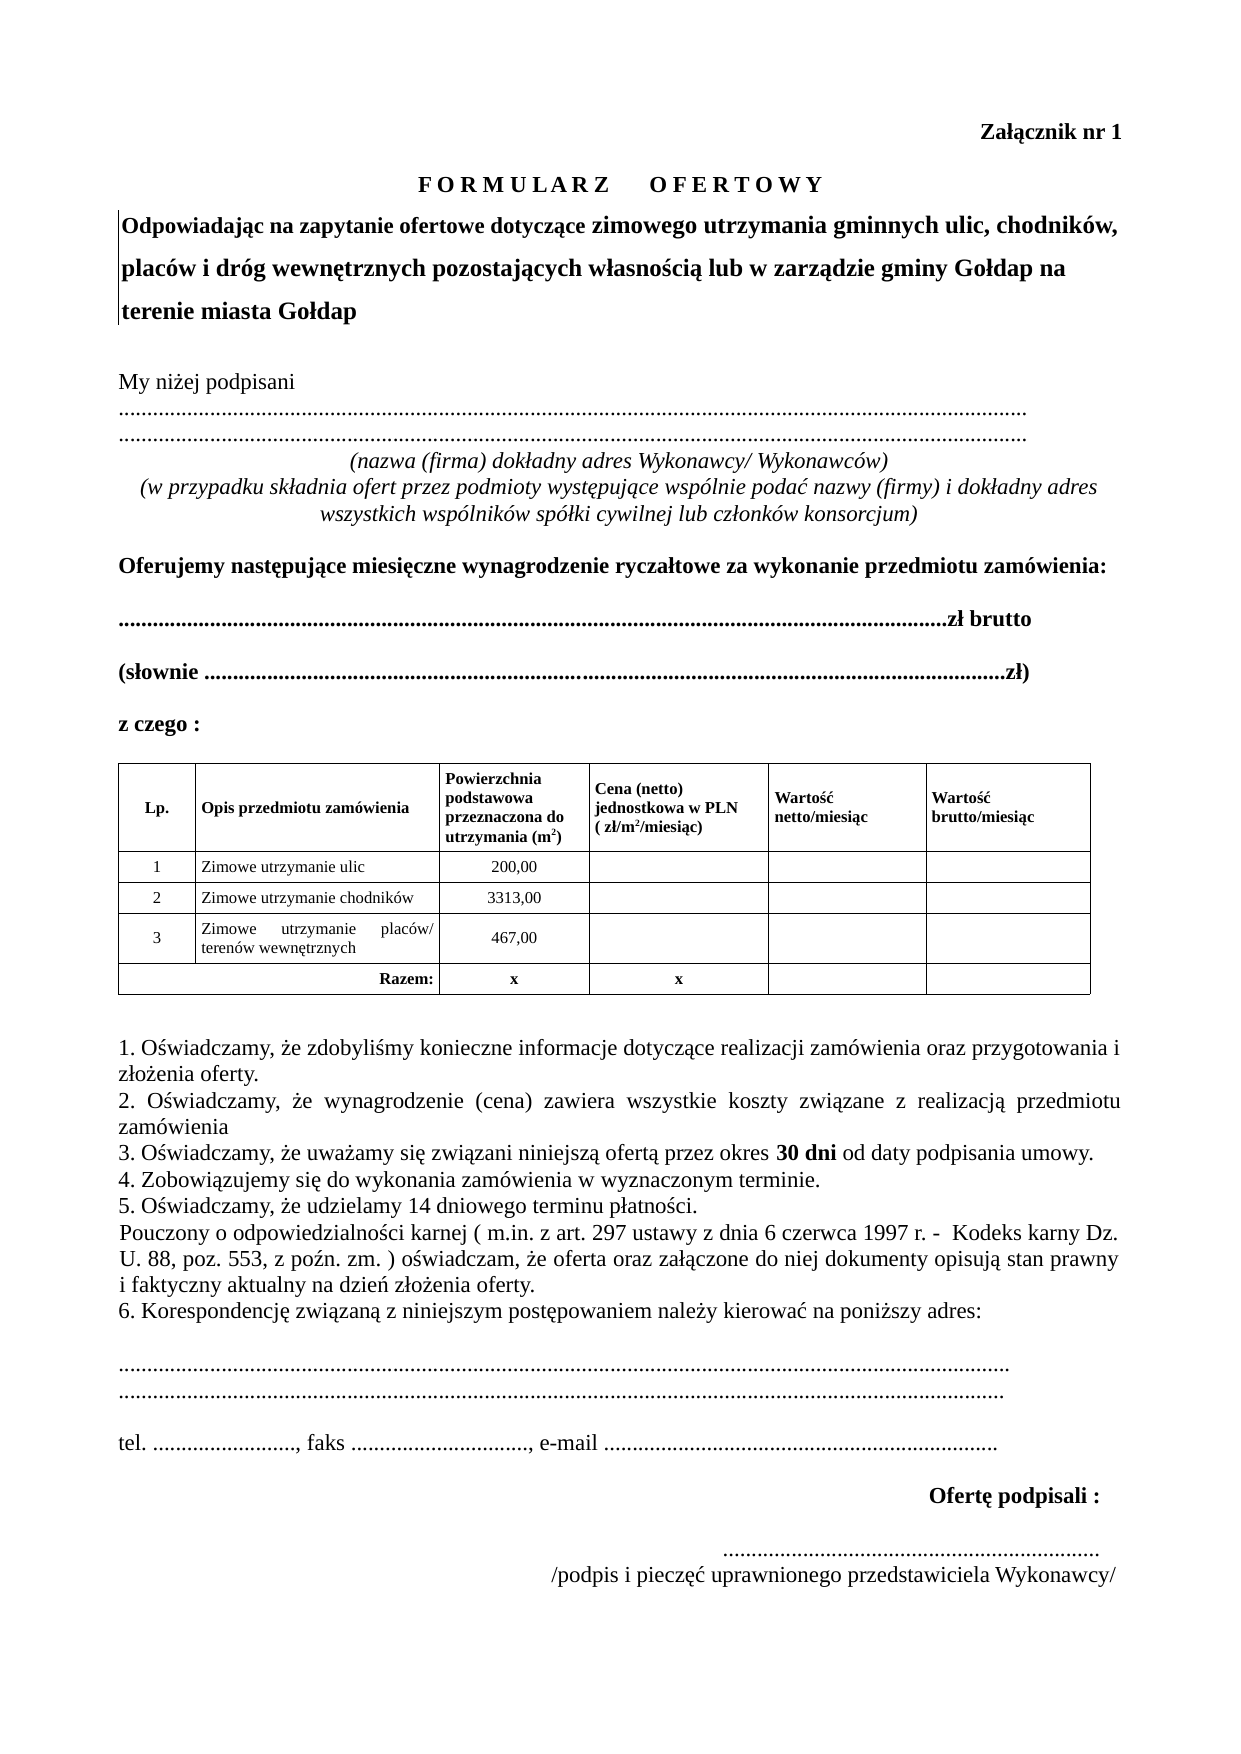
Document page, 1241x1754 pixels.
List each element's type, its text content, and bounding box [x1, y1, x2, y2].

text 1. Oświadczamy, że zdobyliśmy konieczne informacje dotyczące realizacji zamówienia oraz przygotowania i złożenia oferty. [118, 1034, 1122, 1087]
text .................................................................................................................................................zł brutto [118, 605, 1122, 631]
text .................................................................. [118, 1535, 1122, 1561]
text (słownie ............................................................................................................................................zł) [118, 658, 1122, 684]
text ........................................................................................................................................................... [118, 1377, 1122, 1403]
table_header Lp. [119, 764, 195, 851]
subtitle Odpowiadając na zapytanie ofertowe dotyczące zimowego utrzymania gminnych ulic, chodników, placów i dróg wewnętrznych pozostających własnością lub w zarządzie gminy Gołdap na terenie miasta Gołdap [119, 210, 1122, 325]
text Pouczony o odpowiedzialności karnej ( m.in. z art. 297 ustawy z dnia 6 czerwca 1997 r. - Kodeks karny Dz. U. 88, poz. 553, z poźn. zm. ) oświadczam, że oferta oraz załączone do niej dokumenty opisują stan prawny i faktyczny aktualny na dzień złożenia oferty. [119, 1218, 1120, 1298]
table_cell 3 [119, 914, 195, 963]
text My niżej podpisani [118, 368, 1122, 394]
text (nazwa (firma) dokładny adres Wykonawcy/ Wykonawców) [118, 447, 1122, 473]
table_header Powierzchnia podstawowa przeznaczona do utrzymania (m2) [440, 764, 589, 851]
text 2. Oświadczamy, że wynagrodzenie (cena) zawiera wszystkie koszty związane z realizacją przedmiotu zamówienia [118, 1087, 1122, 1139]
table_cell [769, 852, 926, 882]
table_cell 3313,00 [440, 883, 589, 913]
table_cell Zimowe utrzymanie placów/ terenów wewnętrznych [196, 914, 439, 963]
table_cell [590, 914, 768, 963]
table_cell [927, 883, 1090, 913]
table_cell x [590, 964, 768, 993]
text z czego : [118, 710, 1122, 737]
table_cell [927, 914, 1090, 963]
table_header Opis przedmiotu zamówienia [196, 764, 439, 851]
text tel. ........................., faks ..............................., e-mail ..................................................................... [118, 1429, 1122, 1456]
table_cell 1 [119, 852, 195, 882]
text /podpis i pieczęć uprawnionego przedstawiciela Wykonawcy/ [118, 1561, 1122, 1587]
table_cell [590, 883, 768, 913]
text ............................................................................................................................................................ [118, 1350, 1122, 1377]
table_cell [927, 852, 1090, 882]
table_cell Zimowe utrzymanie chodników [196, 883, 439, 913]
text 4. Zobowiązujemy się do wykonania zamówienia w wyznaczonym terminie. [118, 1166, 1122, 1192]
table_header Wartość netto/miesiąc [769, 764, 926, 851]
table_header Cena (netto) jednostkowa w PLN ( zł/m2/miesiąc) [590, 764, 768, 851]
table_cell 200,00 [440, 852, 589, 882]
text 6. Korespondencję związaną z niniejszym postępowaniem należy kierować na poniższy adres: [118, 1298, 1122, 1324]
text Ofertę podpisali : [118, 1482, 1122, 1535]
table_cell [769, 964, 926, 993]
text 3. Oświadczamy, że uważamy się związani niniejszą ofertą przez okres 30 dni od daty podpisania umowy. [118, 1139, 1122, 1166]
table_cell [769, 914, 926, 963]
subtitle F O R M U L A R Z O F E R T O W Y [118, 171, 1122, 197]
table_header Wartość brutto/miesiąc [927, 764, 1090, 851]
table_cell x [440, 964, 589, 993]
text 5. Oświadczamy, że udzielamy 14 dniowego terminu płatności. [118, 1192, 1122, 1218]
table_cell [927, 964, 1090, 993]
table_cell 2 [119, 883, 195, 913]
text ............................................................................................................................................................... [118, 421, 1122, 447]
table_cell Zimowe utrzymanie ulic [196, 852, 439, 882]
table_cell 467,00 [440, 914, 589, 963]
text Załącznik nr 1 [118, 118, 1122, 144]
text (w przypadku składnia ofert przez podmioty występujące wspólnie podać nazwy (firmy) i dokładny adres wszystkich wspólników spółki cywilnej lub członków konsorcjum) [118, 473, 1122, 526]
table_cell Razem: [119, 964, 439, 993]
table_cell [769, 883, 926, 913]
table_cell [590, 852, 768, 882]
text ............................................................................................................................................................... [118, 394, 1122, 421]
text Oferujemy następujące miesięczne wynagrodzenie ryczałtowe za wykonanie przedmiotu zamówienia: [118, 552, 1122, 579]
